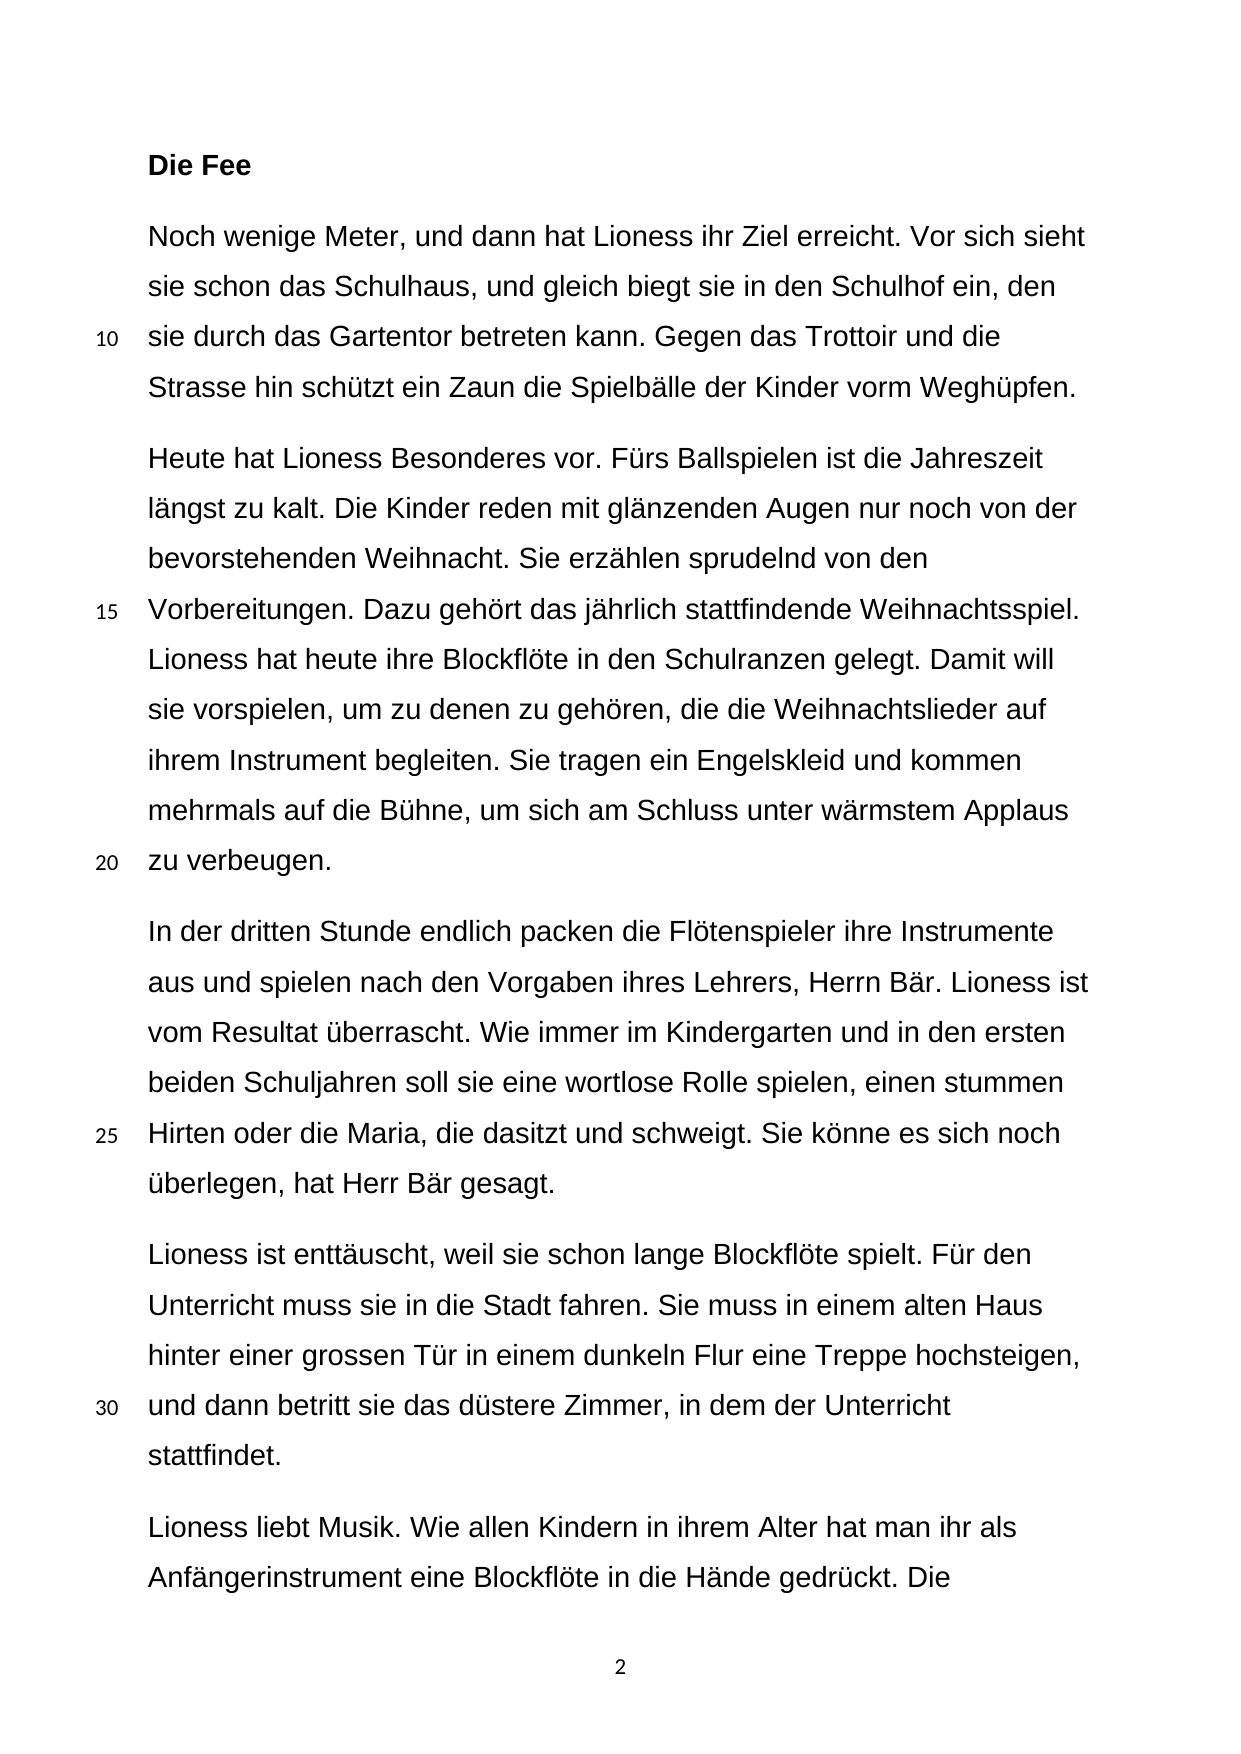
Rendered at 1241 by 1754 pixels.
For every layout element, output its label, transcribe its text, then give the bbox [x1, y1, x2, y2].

text Noch wenige Meter, und dann hat Lioness ihr Ziel erreicht. Vor sich sieht sie schon das Schulhaus, und gleich biegt sie in den Schulhof ein, den sie durch das Gartentor betreten kann. Gegen das Trottoir und die Strasse hin schützt ein Zaun die Spielbälle der Kinder vorm Weghüpfen. [148, 219, 1093, 403]
text In der dritten Stunde endlich packen die Flötenspieler ihre Instrumente aus und spielen nach den Vorgaben ihres Lehrers, Herrn Bär. Lioness ist vom Resultat überrascht. Wie immer im Kindergarten und in den ersten beiden Schuljahren soll sie eine wortlose Rolle spielen, einen stummen Hirten oder die Maria, die dasitzt und schweigt. Sie könne es sich noch überlegen, hat Herr Bär gesagt. [148, 914, 1093, 1199]
text Lioness ist enttäuscht, weil sie schon lange Blockflöte spielt. Für den Unterricht muss sie in die Stadt fahren. Sie muss in einem alten Haus hinter einer grossen Tür in einem dunkeln Flur eine Treppe hochsteigen, und dann betritt sie das düstere Zimmer, in dem der Unterricht stattfindet. [148, 1237, 1093, 1472]
text Lioness liebt Musik. Wie allen Kindern in ihrem Alter hat man ihr als Anfängerinstrument eine Blockflöte in die Hände gedrückt. Die [148, 1509, 1093, 1593]
text Heute hat Lioness Besonderes vor. Fürs Ballspielen ist die Jahreszeit längst zu kalt. Die Kinder reden mit glänzenden Augen nur noch von der bevorstehenden Weihnacht. Sie erzählen sprudelnd von den Vorbereitungen. Dazu gehört das jährlich stattfindende Weihnachtsspiel. Lioness hat heute ihre Blockflöte in den Schulranzen gelegt. Damit will sie vorspielen, um zu denen zu gehören, die die Weihnachtslieder auf ihrem Instrument begleiten. Sie tragen ein Engelskleid und kommen mehrmals auf die Bühne, um sich am Schluss unter wärmstem Applaus zu verbeugen. [148, 441, 1093, 877]
text Die Fee [148, 148, 1093, 181]
